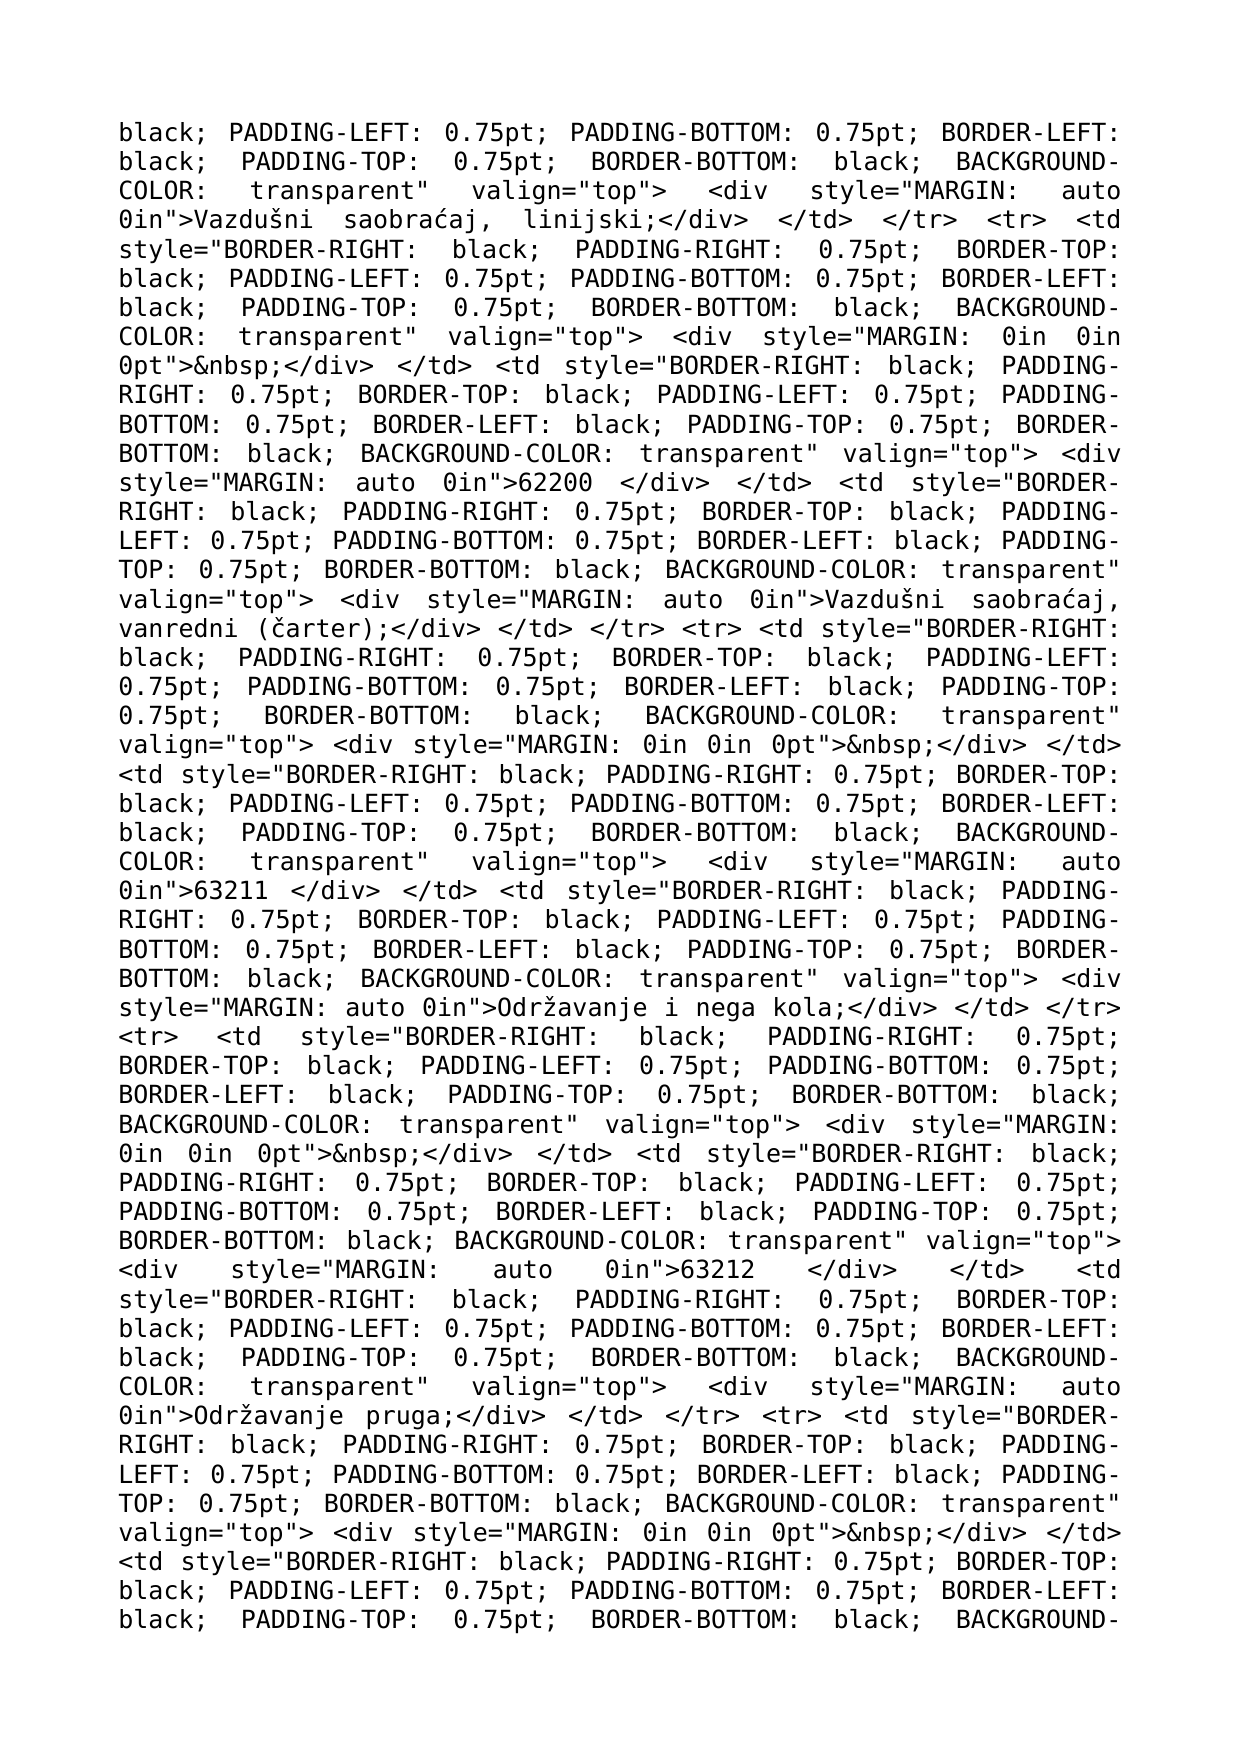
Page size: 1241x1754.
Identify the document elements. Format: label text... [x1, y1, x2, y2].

text black; PADDING-LEFT: 0.75pt; PADDING-BOTTOM: 0.75pt; BORDER-LEFT: black; PADDING-TOP: 0.75pt; BORDER-BOTTOM: black; BACKGROUND-COLOR: transparent" valign="top"> <div style="MARGIN: auto 0in">Vazdušni saobraćaj, linijski;</div> </td> </tr> <tr> <td style="BORDER-RIGHT: black; PADDING-RIGHT: 0.75pt; BORDER-TOP: black; PADDING-LEFT: 0.75pt; PADDING-BOTTOM: 0.75pt; BORDER-LEFT: black; PADDING-TOP: 0.75pt; BORDER-BOTTOM: black; BACKGROUND-COLOR: transparent" valign="top"> <div style="MARGIN: 0in 0in 0pt">&nbsp;</div> </td> <td style="BORDER-RIGHT: black; PADDING-RIGHT: 0.75pt; BORDER-TOP: black; PADDING-LEFT: 0.75pt; PADDING-BOTTOM: 0.75pt; BORDER-LEFT: black; PADDING-TOP: 0.75pt; BORDER-BOTTOM: black; BACKGROUND-COLOR: transparent" valign="top"> <div style="MARGIN: auto 0in">62200 </div> </td> <td style="BORDER-RIGHT: black; PADDING-RIGHT: 0.75pt; BORDER-TOP: black; PADDING-LEFT: 0.75pt; PADDING-BOTTOM: 0.75pt; BORDER-LEFT: black; PADDING-TOP: 0.75pt; BORDER-BOTTOM: black; BACKGROUND-COLOR: transparent" valign="top"> <div style="MARGIN: auto 0in">Vazdušni saobraćaj, vanredni (čarter);</div> </td> </tr> <tr> <td style="BORDER-RIGHT: black; PADDING-RIGHT: 0.75pt; BORDER-TOP: black; PADDING-LEFT: 0.75pt; PADDING-BOTTOM: 0.75pt; BORDER-LEFT: black; PADDING-TOP: 0.75pt; BORDER-BOTTOM: black; BACKGROUND-COLOR: transparent" valign="top"> <div style="MARGIN: 0in 0in 0pt">&nbsp;</div> </td> <td style="BORDER-RIGHT: black; PADDING-RIGHT: 0.75pt; BORDER-TOP: black; PADDING-LEFT: 0.75pt; PADDING-BOTTOM: 0.75pt; BORDER-LEFT: black; PADDING-TOP: 0.75pt; BORDER-BOTTOM: black; BACKGROUND-COLOR: transparent" valign="top"> <div style="MARGIN: auto 0in">63211 </div> </td> <td style="BORDER-RIGHT: black; PADDING-RIGHT: 0.75pt; BORDER-TOP: black; PADDING-LEFT: 0.75pt; PADDING-BOTTOM: 0.75pt; BORDER-LEFT: black; PADDING-TOP: 0.75pt; BORDER-BOTTOM: black; BACKGROUND-COLOR: transparent" valign="top"> <div style="MARGIN: auto 0in">Održavanje i nega kola;</div> </td> </tr> <tr> <td style="BORDER-RIGHT: black; PADDING-RIGHT: 0.75pt; BORDER-TOP: black; PADDING-LEFT: 0.75pt; PADDING-BOTTOM: 0.75pt; BORDER-LEFT: black; PADDING-TOP: 0.75pt; BORDER-BOTTOM: black; BACKGROUND-COLOR: transparent" valign="top"> <div style="MARGIN: 0in 0in 0pt">&nbsp;</div> </td> <td style="BORDER-RIGHT: black; PADDING-RIGHT: 0.75pt; BORDER-TOP: black; PADDING-LEFT: 0.75pt; PADDING-BOTTOM: 0.75pt; BORDER-LEFT: black; PADDING-TOP: 0.75pt; BORDER-BOTTOM: black; BACKGROUND-COLOR: transparent" valign="top"> <div style="MARGIN: auto 0in">63212 </div> </td> <td style="BORDER-RIGHT: black; PADDING-RIGHT: 0.75pt; BORDER-TOP: black; PADDING-LEFT: 0.75pt; PADDING-BOTTOM: 0.75pt; BORDER-LEFT: black; PADDING-TOP: 0.75pt; BORDER-BOTTOM: black; BACKGROUND-COLOR: transparent" valign="top"> <div style="MARGIN: auto 0in">Održavanje pruga;</div> </td> </tr> <tr> <td style="BORDER-RIGHT: black; PADDING-RIGHT: 0.75pt; BORDER-TOP: black; PADDING-LEFT: 0.75pt; PADDING-BOTTOM: 0.75pt; BORDER-LEFT: black; PADDING-TOP: 0.75pt; BORDER-BOTTOM: black; BACKGROUND-COLOR: transparent" valign="top"> <div style="MARGIN: 0in 0in 0pt">&nbsp;</div> </td> <td style="BORDER-RIGHT: black; PADDING-RIGHT: 0.75pt; BORDER-TOP: black; PADDING-LEFT: 0.75pt; PADDING-BOTTOM: 0.75pt; BORDER-LEFT: black; PADDING-TOP: 0.75pt; BORDER-BOTTOM: black; BACKGROUND- [118, 118, 1122, 1635]
